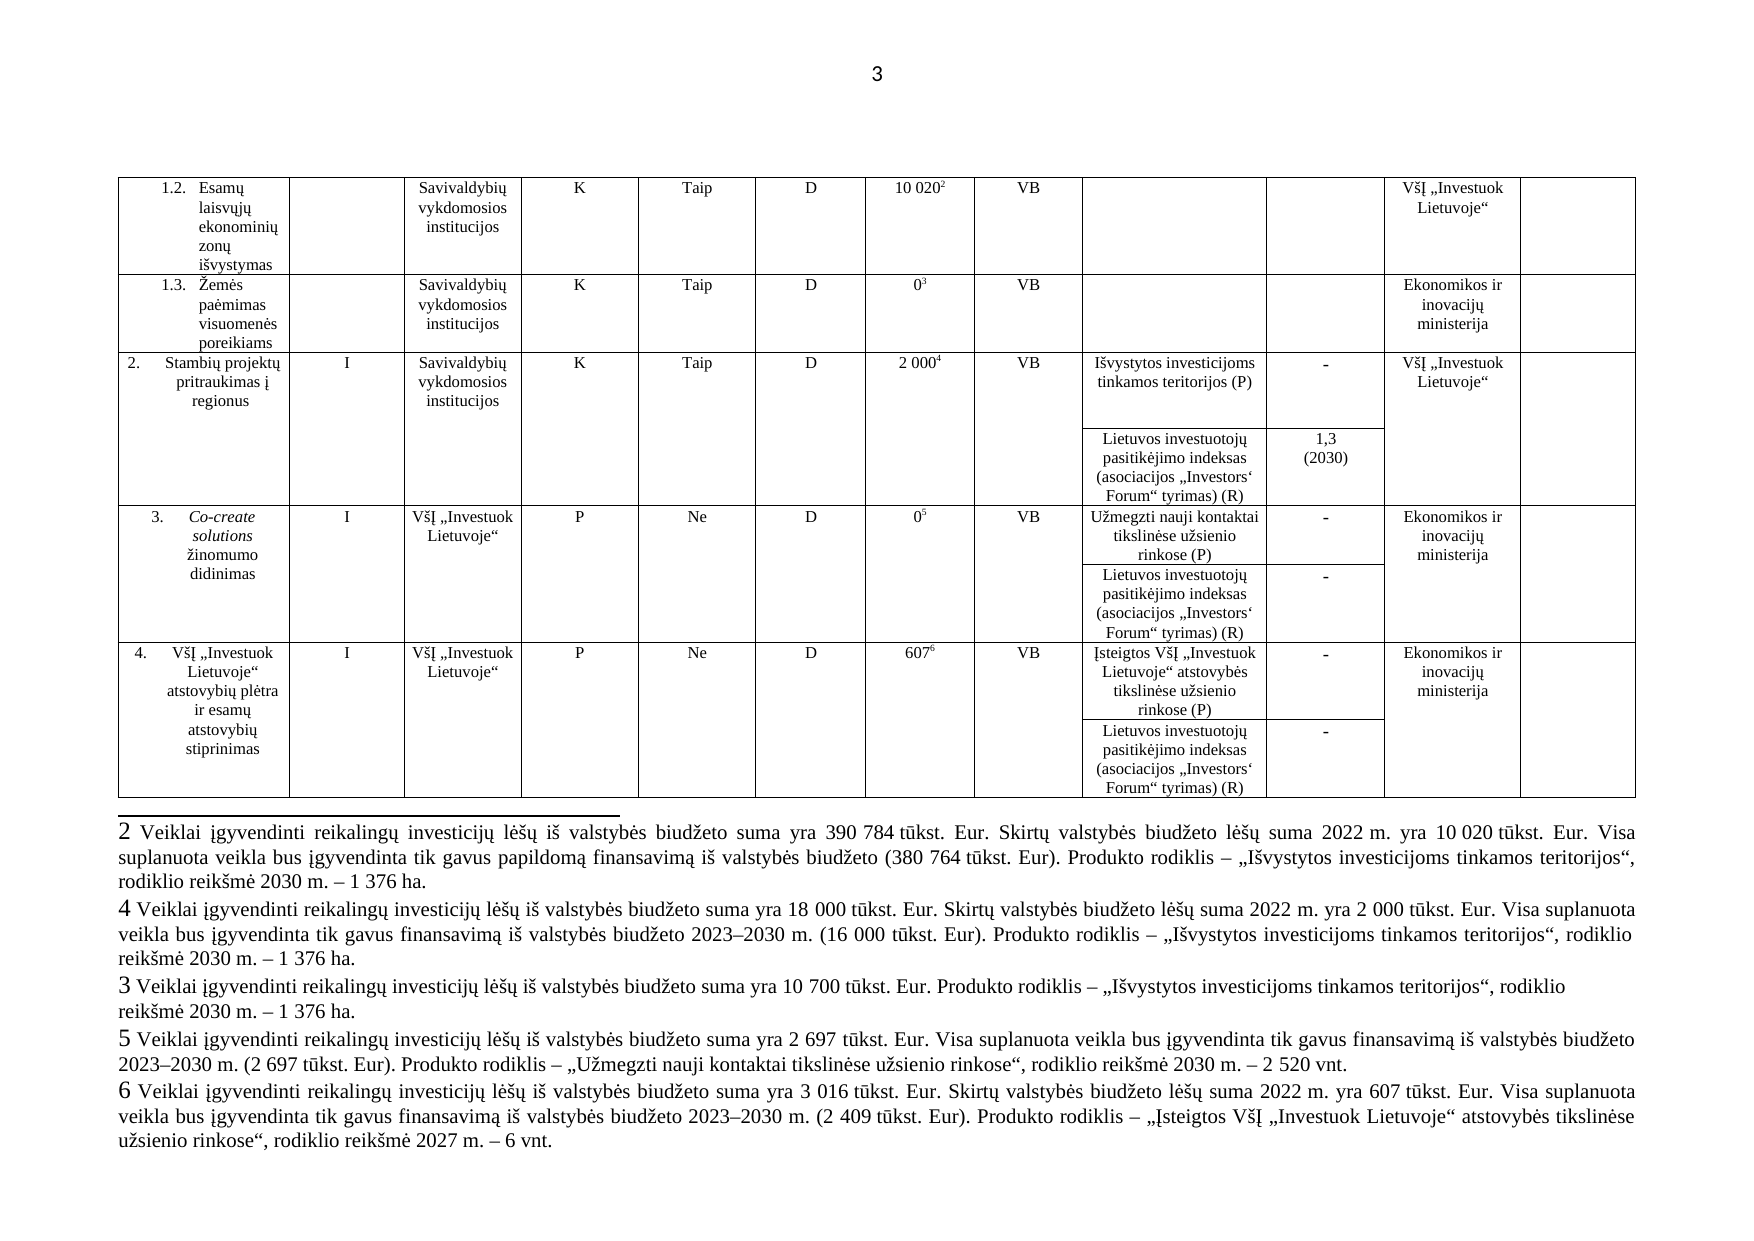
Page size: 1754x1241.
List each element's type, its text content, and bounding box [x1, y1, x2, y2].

table_cell [290, 275, 404, 352]
table_cell VšĮ „Investuok Lietuvoje“ [1385, 353, 1520, 505]
table_cell VšĮ „Investuok Lietuvoje“ [1385, 178, 1520, 274]
table_cell Taip [639, 275, 755, 352]
table_cell K [522, 178, 638, 274]
table_cell VB [975, 178, 1082, 274]
table_cell Ne [639, 506, 755, 642]
table_cell - [1267, 506, 1384, 564]
table_cell [1267, 178, 1384, 274]
table_cell 2 000 [866, 353, 974, 505]
table_cell VšĮ „Investuok Lietuvoje“ [405, 643, 521, 797]
table_cell VB [975, 353, 1082, 505]
table_cell - [1267, 720, 1384, 797]
table_cell Užmegzti nauji kontaktai tikslinėse užsienio rinkose (P) [1083, 506, 1266, 564]
table_cell [1521, 275, 1635, 352]
table_cell 1.3. Žemės paėmimas visuomenės poreikiams [119, 275, 289, 352]
table_cell Savivaldybių vykdomosios institucijos [405, 178, 521, 274]
table_cell Ekonomikos ir inovacijų ministerija [1385, 506, 1520, 642]
table_cell 0 [866, 506, 974, 642]
table_cell Įsteigtos VšĮ „Investuok Lietuvoje“ atstovybės tikslinėse užsienio rinkose (P) [1083, 643, 1266, 719]
table_cell 4. VšĮ „Investuok Lietuvoje“ atstovybių plėtra ir esamų atstovybių stiprinimas [119, 643, 289, 797]
table_cell I [290, 643, 404, 797]
table_cell - [1267, 353, 1384, 428]
table_cell [290, 178, 404, 274]
table_cell D [756, 178, 865, 274]
table_cell VB [975, 643, 1082, 797]
table_cell VšĮ „Investuok Lietuvoje“ [405, 506, 521, 642]
table_cell D [756, 353, 865, 505]
table_cell - [1267, 565, 1384, 642]
table_cell 2. Stambių projektų pritraukimas į regionus [119, 353, 289, 505]
table_cell 607 [866, 643, 974, 797]
table_cell [1267, 275, 1384, 352]
table_cell D [756, 643, 865, 797]
table_cell 3. Co-create solutions žinomumo didinimas [119, 506, 289, 642]
table_cell VB [975, 506, 1082, 642]
table_cell Lietuvos investuotojų pasitikėjimo indeksas (asociacijos „Investors‘ Forum“ tyrimas) (R) [1083, 565, 1266, 642]
table_cell Išvystytos investicijoms tinkamos teritorijos (P) [1083, 353, 1266, 428]
table_cell K [522, 353, 638, 505]
table_cell [1521, 643, 1635, 797]
table_cell [1083, 275, 1266, 352]
table_cell I [290, 506, 404, 642]
table_cell Savivaldybių vykdomosios institucijos [405, 353, 521, 505]
table_cell 0 [866, 275, 974, 352]
table_cell K [522, 275, 638, 352]
table_cell Ne [639, 643, 755, 797]
table_cell [1083, 178, 1266, 274]
table_cell [1521, 353, 1635, 505]
table_cell Ekonomikos ir inovacijų ministerija [1385, 643, 1520, 797]
table_cell P [522, 506, 638, 642]
table_cell Lietuvos investuotojų pasitikėjimo indeksas (asociacijos „Investors‘ Forum“ tyrimas) (R) [1083, 720, 1266, 797]
table_cell Taip [639, 178, 755, 274]
table_cell 1.2. Esamų laisvųjų ekonominių zonų išvystymas [119, 178, 289, 274]
table_cell Taip [639, 353, 755, 505]
table_cell D [756, 506, 865, 642]
table_cell P [522, 643, 638, 797]
table_cell 1,3 (2030) [1267, 429, 1384, 505]
table_cell VB [975, 275, 1082, 352]
table_cell I [290, 353, 404, 505]
table_cell [1521, 506, 1635, 642]
table_cell Savivaldybių vykdomosios institucijos [405, 275, 521, 352]
table_cell [1521, 178, 1635, 274]
table_cell D [756, 275, 865, 352]
table_cell 10 020 [866, 178, 974, 274]
table_cell Lietuvos investuotojų pasitikėjimo indeksas (asociacijos „Investors‘ Forum“ tyrimas) (R) [1083, 429, 1266, 505]
table_cell Ekonomikos ir inovacijų ministerija [1385, 275, 1520, 352]
table_cell - [1267, 643, 1384, 719]
